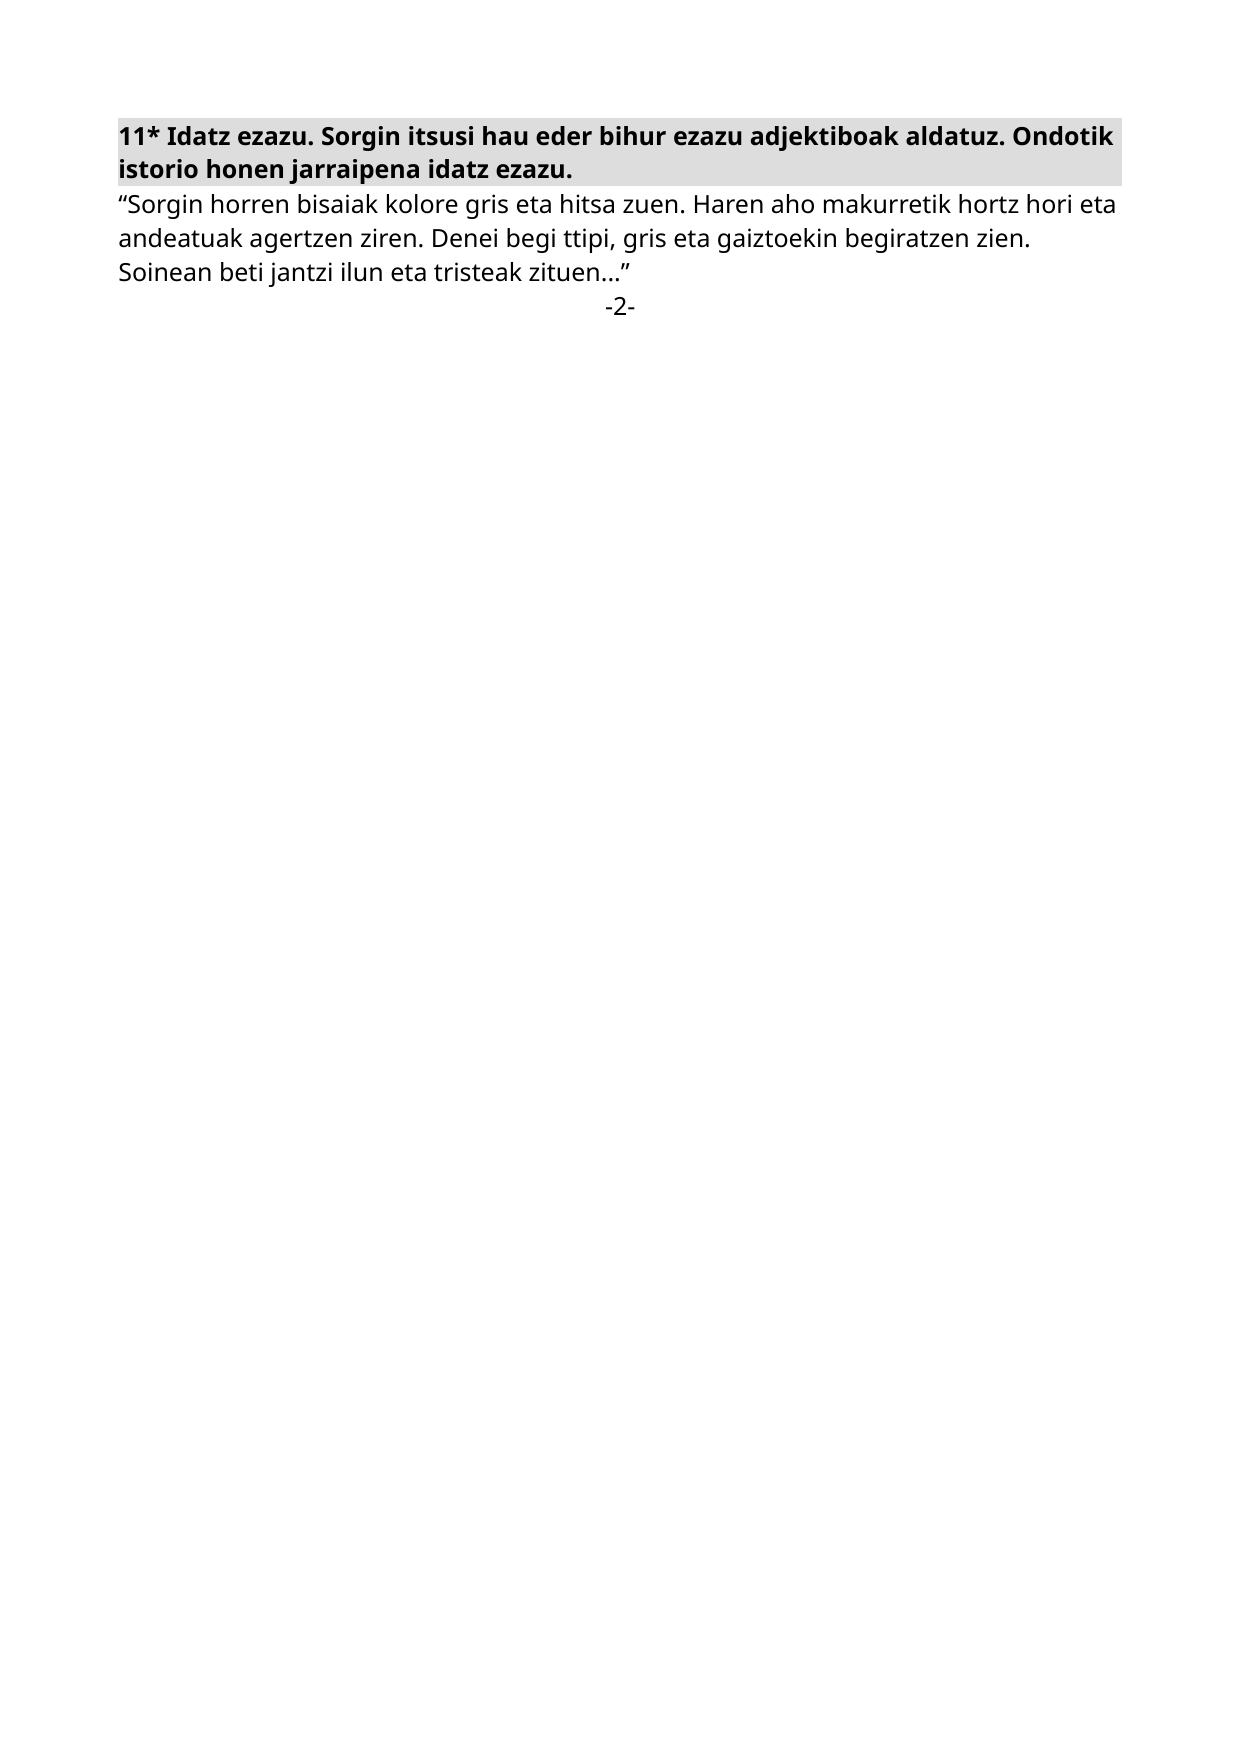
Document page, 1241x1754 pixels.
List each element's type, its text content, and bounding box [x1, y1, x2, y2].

text -2- [118, 288, 1122, 322]
text 11* Idatz ezazu. Sorgin itsusi hau eder bihur ezazu adjektiboak aldatuz. Ondotik istorio honen jarraipena idatz ezazu. [118, 118, 1122, 186]
text “Sorgin horren bisaiak kolore gris eta hitsa zuen. Haren aho makurretik hortz hori eta andeatuak agertzen ziren. Denei begi ttipi, gris eta gaiztoekin begiratzen zien. Soinean beti jantzi ilun eta tristeak zituen...” [118, 186, 1122, 288]
